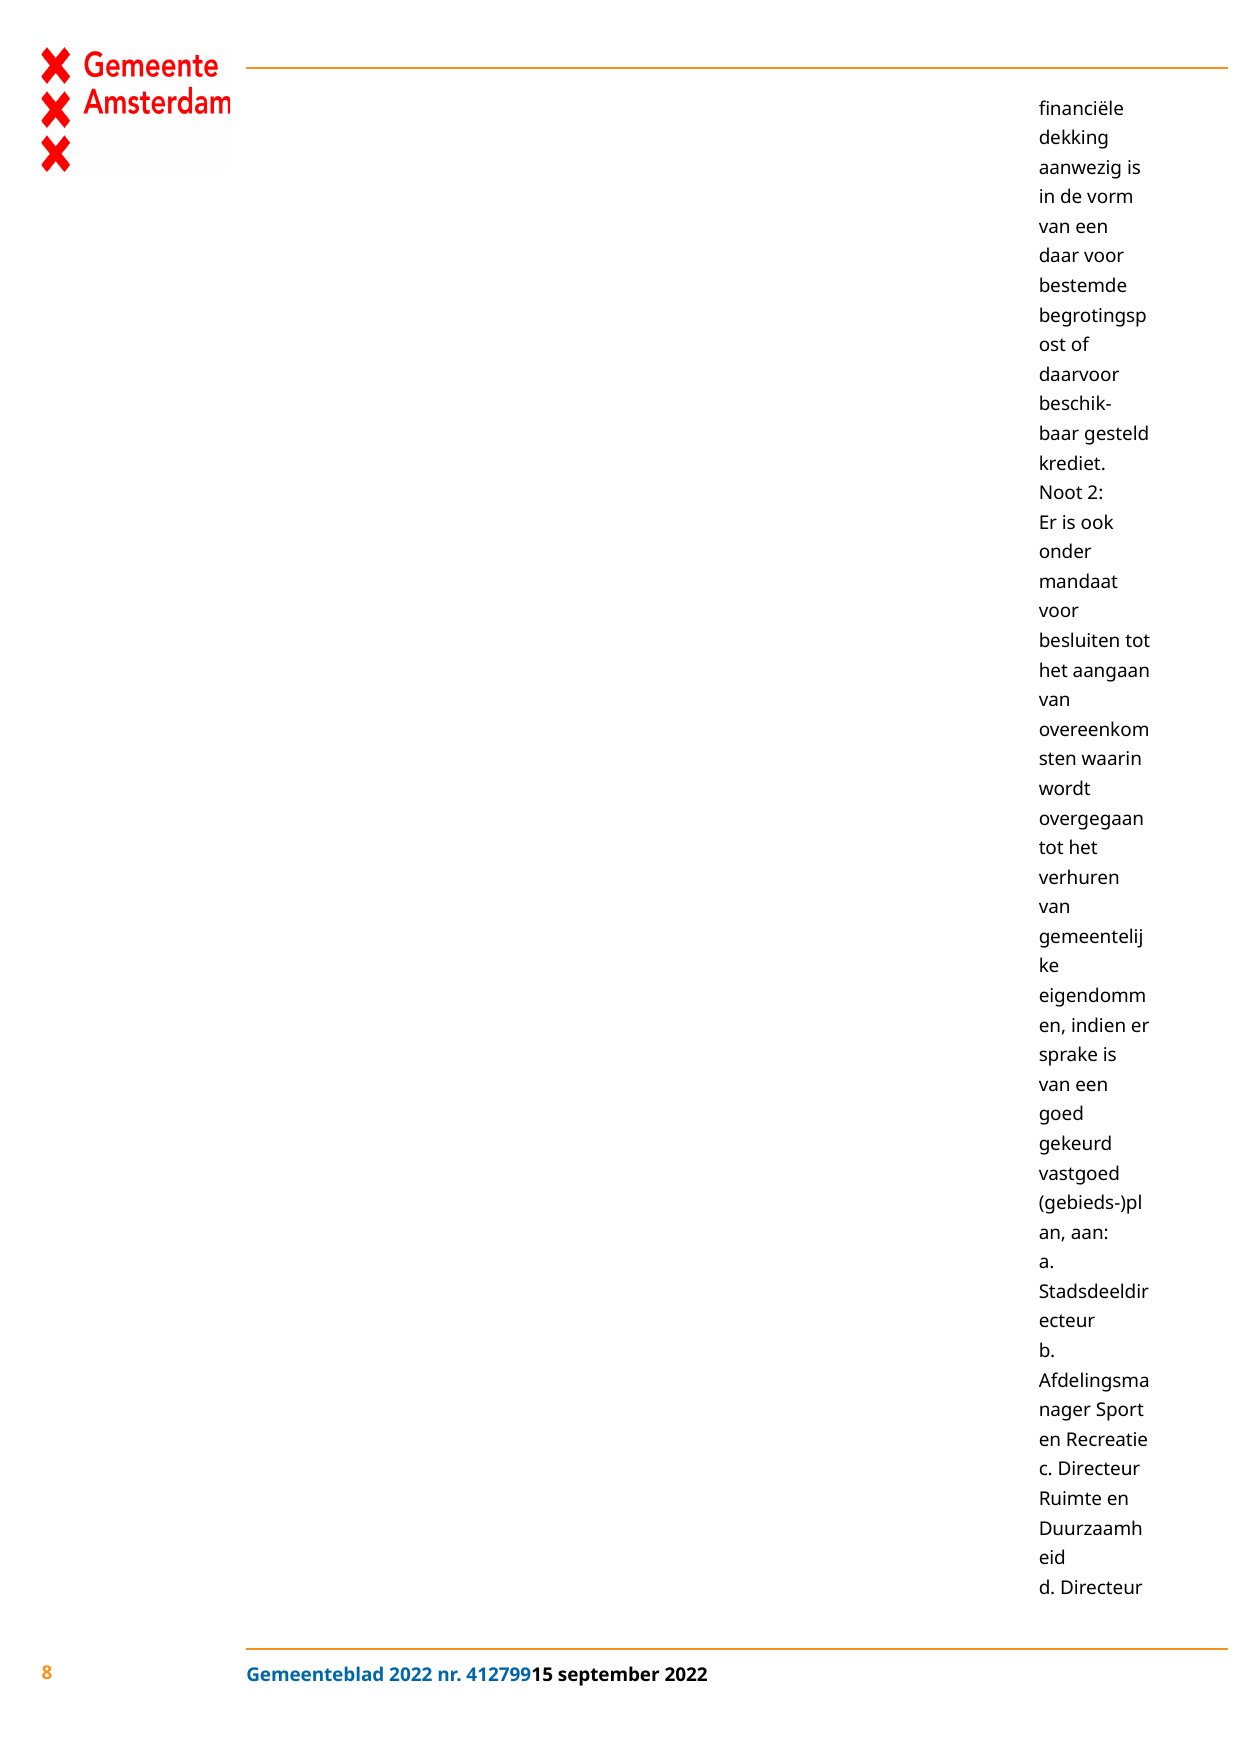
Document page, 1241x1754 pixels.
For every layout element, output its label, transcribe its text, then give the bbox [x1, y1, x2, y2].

table_cell financiële dekking aanwezig is in de vorm van een daar voor bestemde begrotingspost of daarvoor beschik-baar gesteld krediet. Noot 2: Er is ook onder mandaat voor besluiten tot het aangaan van overeenkomsten waarin wordt overgegaan tot het verhuren van gemeentelijke eigendommen, indien er sprake is van een goed gekeurd vastgoed (gebieds-)plan, aan: a. Stadsdeeldirecteur b. Afdelingsmanager Sport en Recreatie c. Directeur Ruimte en Duurzaamheid d. Directeur [1039, 95, 1152, 1600]
table_cell [700, 95, 813, 1600]
table_cell [248, 95, 361, 1600]
table_cell [813, 95, 926, 1600]
picture [41, 47, 231, 172]
table_cell [587, 95, 700, 1600]
table_cell [926, 95, 1038, 1600]
table_cell [474, 95, 587, 1600]
table_cell [361, 95, 474, 1600]
